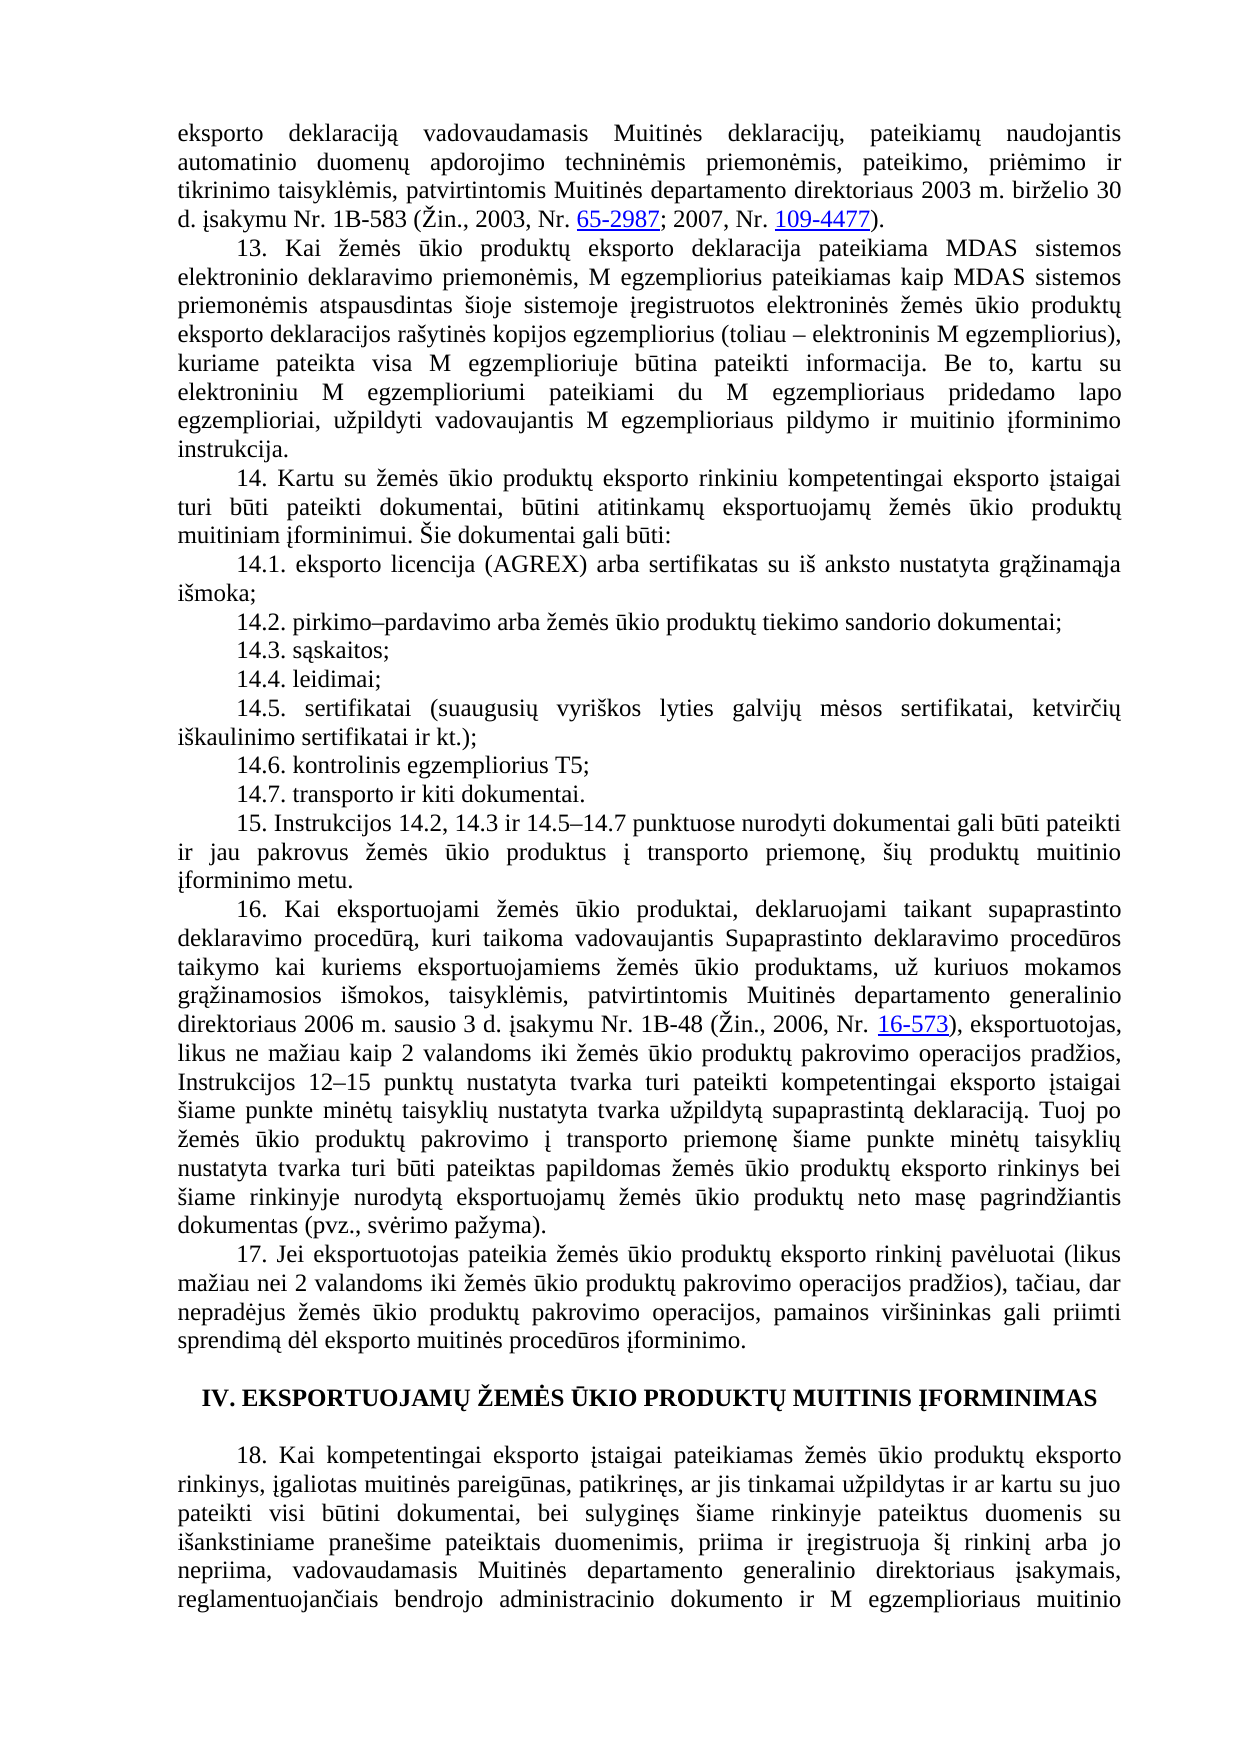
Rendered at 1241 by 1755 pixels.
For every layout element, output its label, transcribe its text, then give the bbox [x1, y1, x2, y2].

text 15. Instrukcijos 14.2, 14.3 ir 14.5–14.7 punktuose nurodyti dokumentai gali būti pateikti ir jau pakrovus žemės ūkio produktus į transporto priemonę, šių produktų muitinio įforminimo metu. [177, 808, 1122, 894]
text 14.6. kontrolinis egzempliorius T5; [177, 751, 1122, 779]
text 14.3. sąskaitos; [177, 636, 1122, 664]
text 14.4. leidimai; [177, 664, 1122, 693]
text eksporto deklaraciją vadovaudamasis Muitinės deklaracijų, pateikiamų naudojantis automatinio duomenų apdorojimo techninėmis priemonėmis, pateikimo, priėmimo ir tikrinimo taisyklėmis, patvirtintomis Muitinės departamento direktoriaus 2003 m. birželio 30 d. įsakymu Nr. 1B-583 (Žin., 2003, Nr. 65-2987; 2007, Nr. 109-4477). [177, 118, 1122, 233]
text 14. Kartu su žemės ūkio produktų eksporto rinkiniu kompetentingai eksporto įstaigai turi būti pateikti dokumentai, būtini atitinkamų eksportuojamų žemės ūkio produktų muitiniam įforminimui. Šie dokumentai gali būti: [177, 463, 1122, 549]
text IV. EKSPORTUOJAMŲ ŽEMĖS ŪKIO PRODUKTŲ MUITINIS ĮFORMINIMAS [177, 1383, 1122, 1412]
text 16. Kai eksportuojami žemės ūkio produktai, deklaruojami taikant supaprastinto deklaravimo procedūrą, kuri taikoma vadovaujantis Supaprastinto deklaravimo procedūros taikymo kai kuriems eksportuojamiems žemės ūkio produktams, už kuriuos mokamos grąžinamosios išmokos, taisyklėmis, patvirtintomis Muitinės departamento generalinio direktoriaus 2006 m. sausio 3 d. įsakymu Nr. 1B-48 (Žin., 2006, Nr. 16-573), eksportuotojas, likus ne mažiau kaip 2 valandoms iki žemės ūkio produktų pakrovimo operacijos pradžios, Instrukcijos 12–15 punktų nustatyta tvarka turi pateikti kompetentingai eksporto įstaigai šiame punkte minėtų taisyklių nustatyta tvarka užpildytą supaprastintą deklaraciją. Tuoj po žemės ūkio produktų pakrovimo į transporto priemonę šiame punkte minėtų taisyklių nustatyta tvarka turi būti pateiktas papildomas žemės ūkio produktų eksporto rinkinys bei šiame rinkinyje nurodytą eksportuojamų žemės ūkio produktų neto masę pagrindžiantis dokumentas (pvz., svėrimo pažyma). [177, 894, 1122, 1239]
text 13. Kai žemės ūkio produktų eksporto deklaracija pateikiama MDAS sistemos elektroninio deklaravimo priemonėmis, M egzempliorius pateikiamas kaip MDAS sistemos priemonėmis atspausdintas šioje sistemoje įregistruotos elektroninės žemės ūkio produktų eksporto deklaracijos rašytinės kopijos egzempliorius (toliau – elektroninis M egzempliorius), kuriame pateikta visa M egzemplioriuje būtina pateikti informacija. Be to, kartu su elektroniniu M egzemplioriumi pateikiami du M egzemplioriaus pridedamo lapo egzemplioriai, užpildyti vadovaujantis M egzemplioriaus pildymo ir muitinio įforminimo instrukcija. [177, 233, 1122, 463]
text 14.7. transporto ir kiti dokumentai. [177, 779, 1122, 808]
text 18. Kai kompetentingai eksporto įstaigai pateikiamas žemės ūkio produktų eksporto rinkinys, įgaliotas muitinės pareigūnas, patikrinęs, ar jis tinkamai užpildytas ir ar kartu su juo pateikti visi būtini dokumentai, bei sulyginęs šiame rinkinyje pateiktus duomenis su išankstiniame pranešime pateiktais duomenimis, priima ir įregistruoja šį rinkinį arba jo nepriima, vadovaudamasis Muitinės departamento generalinio direktoriaus įsakymais, reglamentuojančiais bendrojo administracinio dokumento ir M egzemplioriaus muitinio [177, 1441, 1122, 1613]
text 17. Jei eksportuotojas pateikia žemės ūkio produktų eksporto rinkinį pavėluotai (likus mažiau nei 2 valandoms iki žemės ūkio produktų pakrovimo operacijos pradžios), tačiau, dar nepradėjus žemės ūkio produktų pakrovimo operacijos, pamainos viršininkas gali priimti sprendimą dėl eksporto muitinės procedūros įforminimo. [177, 1239, 1122, 1354]
text 14.5. sertifikatai (suaugusių vyriškos lyties galvijų mėsos sertifikatai, ketvirčių iškaulinimo sertifikatai ir kt.); [177, 693, 1122, 751]
text 14.2. pirkimo–pardavimo arba žemės ūkio produktų tiekimo sandorio dokumentai; [177, 607, 1122, 636]
text 14.1. eksporto licencija (AGREX) arba sertifikatas su iš anksto nustatyta grąžinamąja išmoka; [177, 549, 1122, 607]
